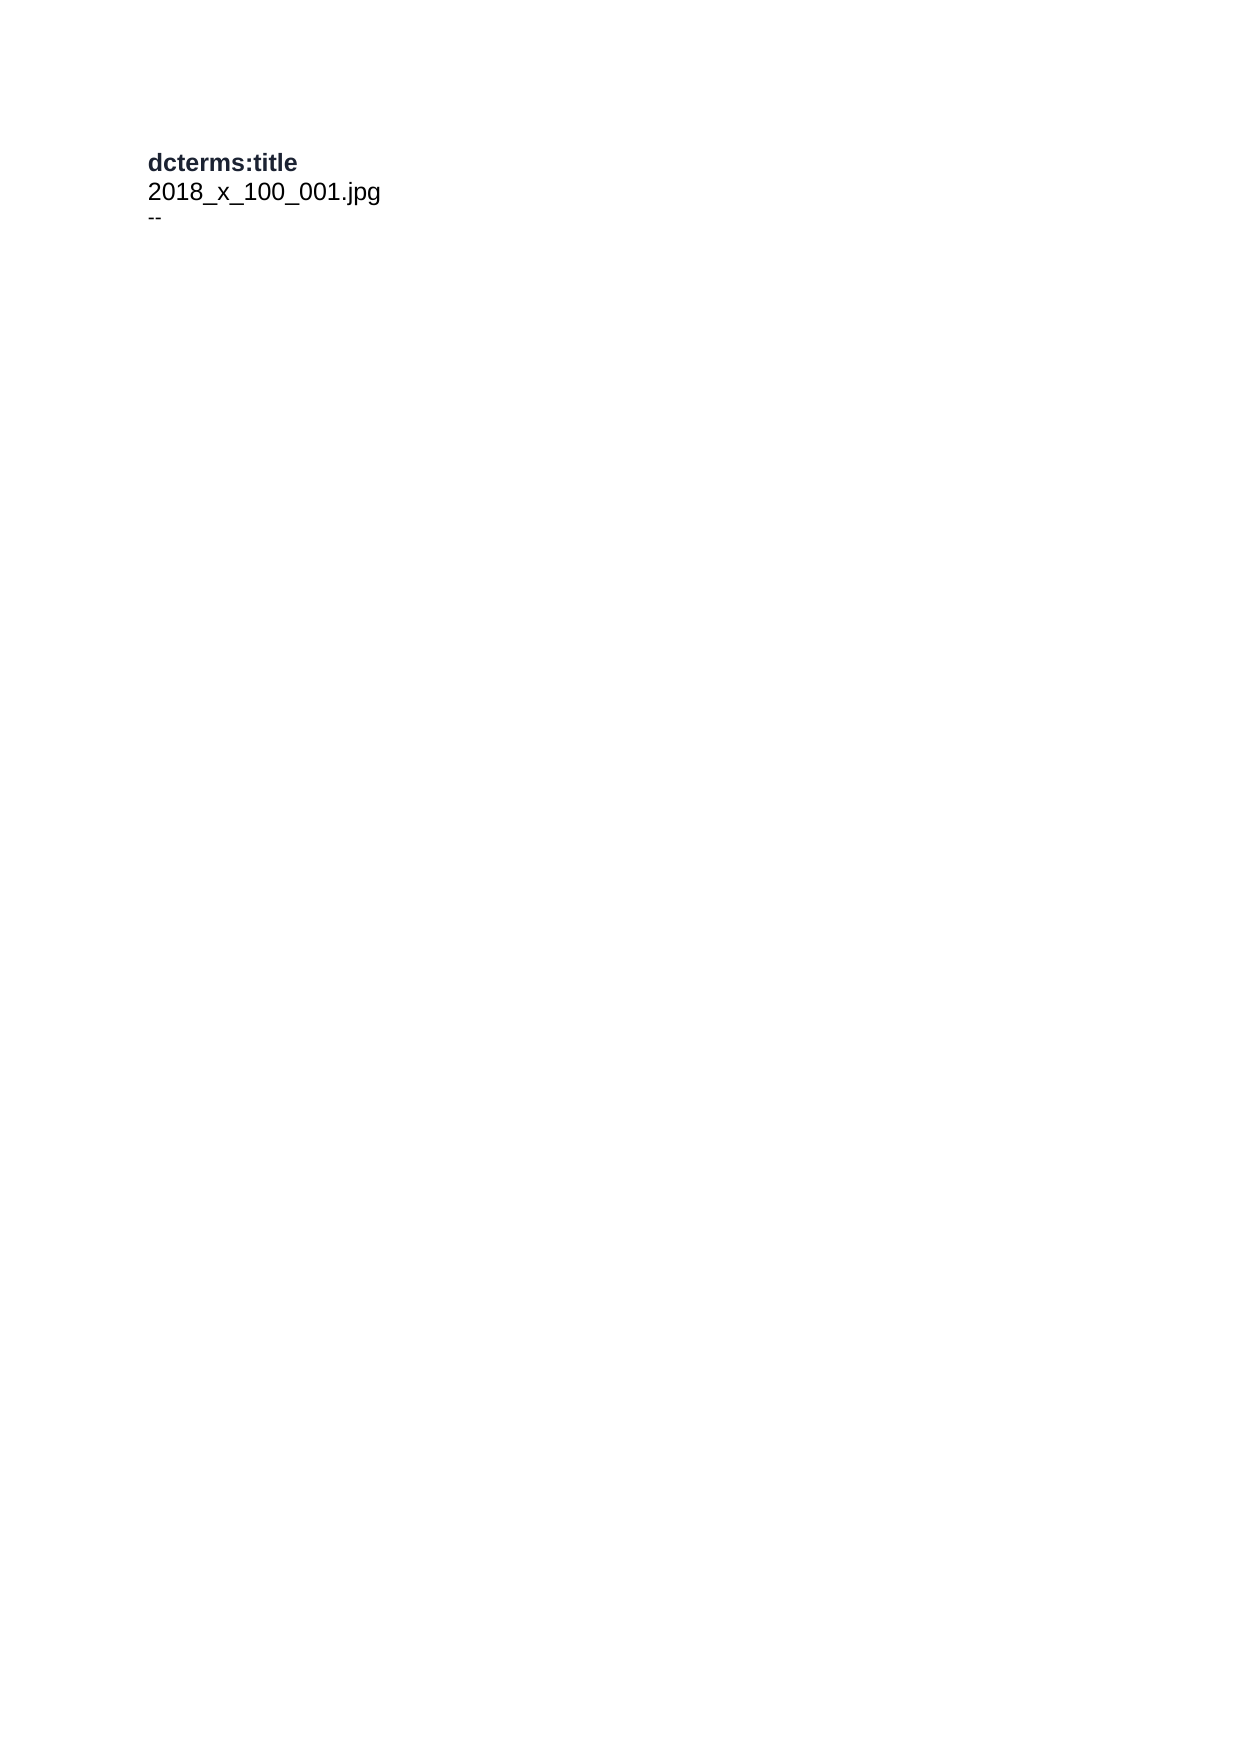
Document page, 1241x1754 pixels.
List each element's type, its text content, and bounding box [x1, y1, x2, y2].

text 2018_x_100_001.jpg [148, 176, 1092, 205]
text dcterms:title [148, 148, 1092, 176]
text -- [148, 205, 1092, 229]
